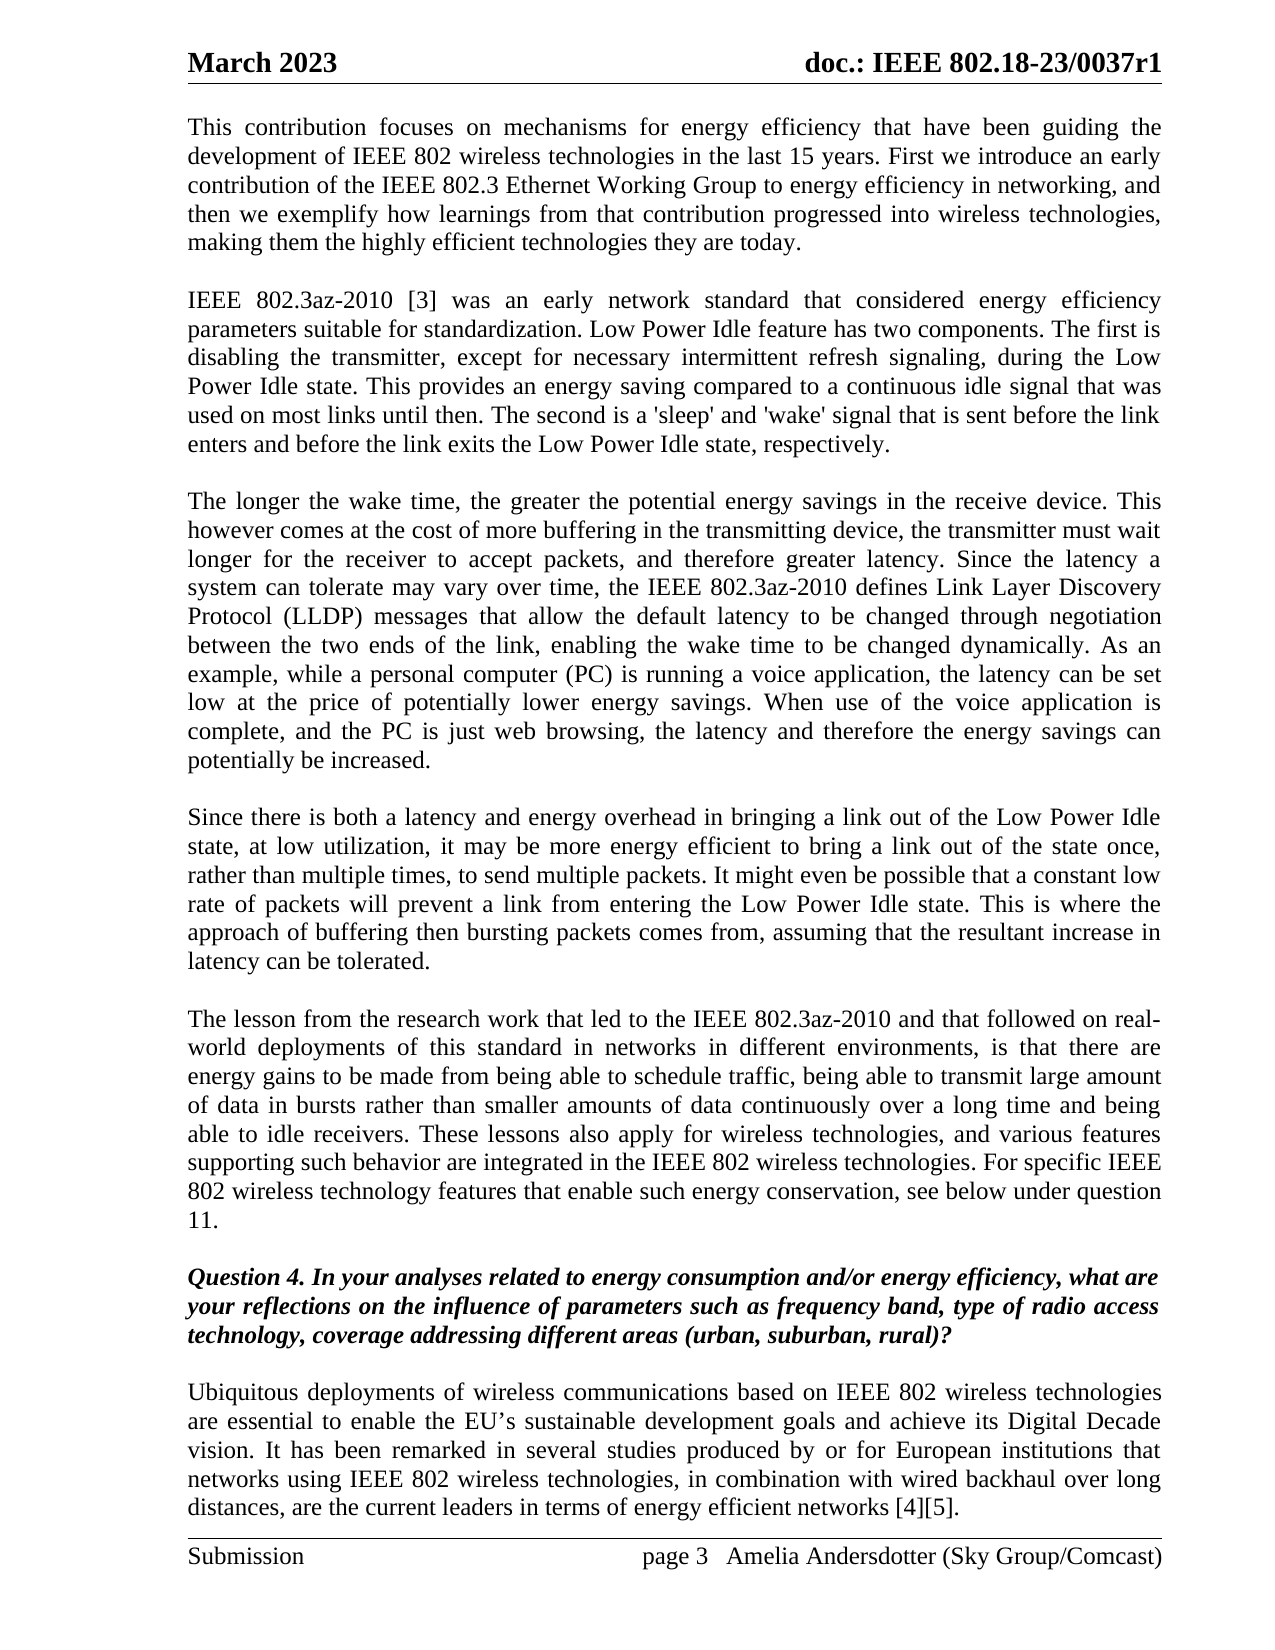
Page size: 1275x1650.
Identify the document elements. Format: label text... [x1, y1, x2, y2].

text This contribution focuses on mechanisms for energy efficiency that have been guiding the development of IEEE 802 wireless technologies in the last 15 years. First we introduce an early contribution of the IEEE 802.3 Ethernet Working Group to energy efficiency in networking, and then we exemplify how learnings from that contribution progressed into wireless technologies, making them the highly efficient technologies they are today. [187, 112, 1162, 256]
text The longer the wake time, the greater the potential energy savings in the receive device. This however comes at the cost of more buffering in the transmitting device, the transmitter must wait longer for the receiver to accept packets, and therefore greater latency. Since the latency a system can tolerate may vary over time, the IEEE 802.3az-2010 defines Link Layer Discovery Protocol (LLDP) messages that allow the default latency to be changed through negotiation between the two ends of the link, enabling the wake time to be changed dynamically. As an example, while a personal computer (PC) is running a voice application, the latency can be set low at the price of potentially lower energy savings. When use of the voice application is complete, and the PC is just web browsing, the latency and therefore the energy savings can potentially be increased. [187, 486, 1162, 774]
text IEEE 802.3az-2010 [3] was an early network standard that considered energy efficiency parameters suitable for standardization. Low Power Idle feature has two components. The first is disabling the transmitter, except for necessary intermittent refresh signaling, during the Low Power Idle state. This provides an energy saving compared to a continuous idle signal that was used on most links until then. The second is a 'sleep' and 'wake' signal that is sent before the link enters and before the link exits the Low Power Idle state, respectively. [187, 285, 1162, 457]
text The lesson from the research work that led to the IEEE 802.3az-2010 and that followed on real-world deployments of this standard in networks in different environments, is that there are energy gains to be made from being able to schedule traffic, being able to transmit large amount of data in bursts rather than smaller amounts of data continuously over a long time and being able to idle receivers. These lessons also apply for wireless technologies, and various features supporting such behavior are integrated in the IEEE 802 wireless technologies. For specific IEEE 802 wireless technology features that enable such energy conservation, see below under question 11. [187, 1004, 1162, 1234]
text Ubiquitous deployments of wireless communications based on IEEE 802 wireless technologies are essential to enable the EU’s sustainable development goals and achieve its Digital Decade vision. It has been remarked in several studies produced by or for European institutions that networks using IEEE 802 wireless technologies, in combination with wired backhaul over long distances, are the current leaders in terms of energy efficient networks [4][5]. [187, 1377, 1162, 1521]
text Since there is both a latency and energy overhead in bringing a link out of the Low Power Idle state, at low utilization, it may be more energy efficient to bring a link out of the state once, rather than multiple times, to send multiple packets. It might even be possible that a constant low rate of packets will prevent a link from entering the Low Power Idle state. This is where the approach of buffering then bursting packets comes from, assuming that the resultant increase in latency can be tolerated. [187, 802, 1162, 975]
text Question 4. In your analyses related to energy consumption and/or energy efficiency, what are your reflections on the influence of parameters such as frequency band, type of radio access technology, coverage addressing different areas (urban, suburban, rural)? [187, 1262, 1162, 1349]
